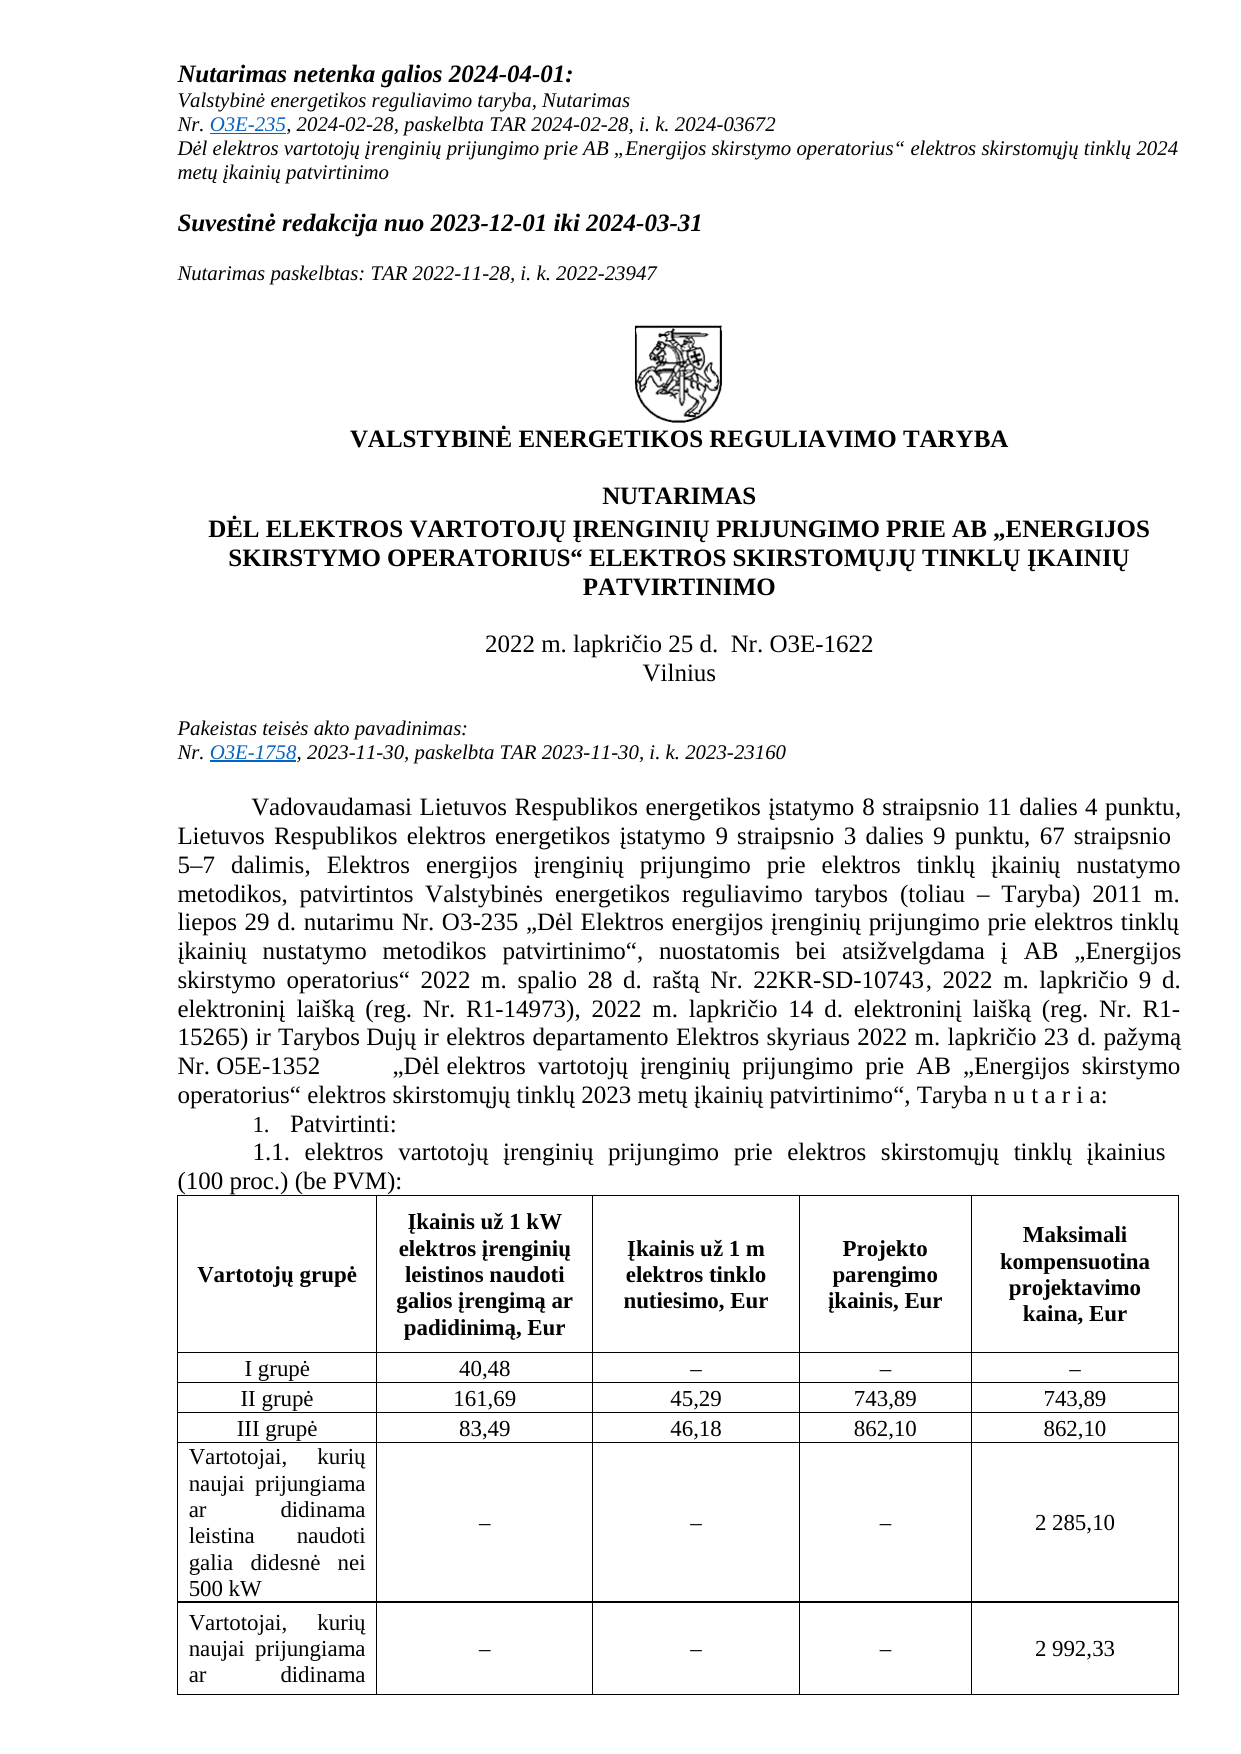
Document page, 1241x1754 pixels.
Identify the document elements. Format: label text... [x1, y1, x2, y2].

table_cell – [377, 1443, 592, 1601]
table_cell [1179, 1243, 1202, 1352]
table_cell 862,10 [800, 1413, 971, 1442]
table_cell I grupė [178, 1353, 376, 1382]
text Suvestinė redakcija nuo 2023-12-01 iki 2024-03-31 [177, 208, 1181, 237]
table_cell III grupė [178, 1413, 376, 1442]
table_cell 862,10 [972, 1413, 1178, 1442]
text Nutarimas netenka galios 2024-04-01: [177, 59, 1181, 88]
table_header Maksimali kompensuotina projektavimo kaina, Eur [972, 1196, 1178, 1352]
text Vadovaudamasi Lietuvos Respublikos energetikos įstatymo 8 straipsnio 11 dalies 4 punktu, Lietuvos Respublikos elektros energetikos įstatymo 9 straipsnio 3 dalies 9 punktu, 67 straipsnio 5–7 dalimis, Elektros energijos įrenginių prijungimo prie elektros tinklų įkainių nustatymo metodikos, patvirtintos Valstybinės energetikos reguliavimo tarybos (toliau – Taryba) 2011 m. liepos 29 d. nutarimu Nr. O3-235 „Dėl Elektros energijos įrenginių prijungimo prie elektros tinklų įkainių nustatymo metodikos patvirtinimo“, nuostatomis bei atsižvelgdama į AB „Energijos skirstymo operatorius“ 2022 m. spalio 28 d. raštą Nr. 22KR-SD-10743, 2022 m. lapkričio 9 d. elektroninį laišką (reg. Nr. R1-14973), 2022 m. lapkričio 14 d. elektroninį laišką (reg. Nr. R1-15265) ir Tarybos Dujų ir elektros departamento Elektros skyriaus 2022 m. lapkričio 23 d. pažymą Nr. O5E-1352 „Dėl elektros vartotojų įrenginių prijungimo prie AB „Energijos skirstymo operatorius“ elektros skirstomųjų tinklų 2023 metų įkainių patvirtinimo“, Taryba n u t a r i a: [177, 792, 1181, 1109]
text Nr. O3E-235, 2024-02-28, paskelbta TAR 2024-02-28, i. k. 2024-03672 [177, 112, 1181, 136]
table_cell – [377, 1603, 592, 1694]
table_cell [1179, 1412, 1202, 1442]
table_header Projekto parengimo įkainis, Eur [800, 1196, 971, 1352]
table_cell 743,89 [972, 1383, 1178, 1412]
table_header Įkainis už 1 kW elektros įrenginių leistinos naudoti galios įrengimą ar padidinimą, Eur [377, 1196, 592, 1352]
table_cell – [800, 1443, 971, 1601]
table_cell 2 992,33 [972, 1603, 1178, 1694]
table_cell 45,29 [593, 1383, 799, 1412]
text Nr. O3E-1758, 2023-11-30, paskelbta TAR 2023-11-30, i. k. 2023-23160 [177, 740, 1181, 764]
text Pakeistas teisės akto pavadinimas: [177, 716, 1181, 740]
text Dėl elektros vartotojų įrenginių prijungimo prie AB „Energijos skirstymo operatorius“ elektros skirstomųjų tinklų 2024 metų įkainių patvirtinimo [177, 136, 1181, 184]
table_cell 46,18 [593, 1413, 799, 1442]
table_cell Vartotojai, kurių naujai prijungiama ar didinama [178, 1603, 376, 1694]
table_cell – [593, 1353, 799, 1382]
table_cell Vartotojai, kurių naujai prijungiama ar didinama leistina naudoti galia didesnė nei 500 kW [178, 1443, 376, 1601]
table_cell [1179, 1442, 1202, 1601]
table_cell 40,48 [377, 1353, 592, 1382]
text Nutarimas paskelbtas: TAR 2022-11-28, i. k. 2022-23947 [177, 261, 1181, 285]
table_cell [1179, 1382, 1202, 1412]
text Valstybinė energetikos reguliavimo taryba [177, 424, 1181, 453]
table_cell 2 285,10 [972, 1443, 1178, 1601]
table_cell – [593, 1443, 799, 1601]
table_cell 161,69 [377, 1383, 592, 1412]
table_cell – [972, 1353, 1178, 1382]
table_header Vartotojų grupė [178, 1196, 376, 1352]
table_cell II grupė [178, 1383, 376, 1412]
text NUTARIMAS [177, 481, 1181, 510]
text Vilnius [177, 658, 1181, 687]
text 1.1. elektros vartotojų įrenginių prijungimo prie elektros skirstomųjų tinklų įkainius (100 proc.) (be PVM): [177, 1137, 1181, 1195]
text Valstybinė energetikos reguliavimo taryba, Nutarimas [177, 88, 1181, 112]
table_cell [1179, 1352, 1202, 1382]
table_cell [1179, 1601, 1202, 1694]
table_cell – [800, 1603, 971, 1694]
text 2022 m. lapkričio 25 d. Nr. O3E-1622 [177, 629, 1181, 658]
table_header Įkainis už 1 m elektros tinklo nutiesimo, Eur [593, 1196, 799, 1352]
text 1. Patvirtinti: [252, 1109, 1181, 1137]
text DĖL ELEKTROS VARTOTOJŲ ĮRENGINIŲ PRIJUNGIMO PRIE AB „ENERGIJOS SKIRSTYMO OPERATORIUS“ ELEKTROS SKIRSTOMŲJŲ TINKLŲ ĮKAINIŲ PATVIRTINIMO [177, 514, 1181, 601]
table_cell – [800, 1353, 971, 1382]
table_cell – [593, 1603, 799, 1694]
table_cell 83,49 [377, 1413, 592, 1442]
table_cell 743,89 [800, 1383, 971, 1412]
table_header [1179, 1195, 1202, 1243]
